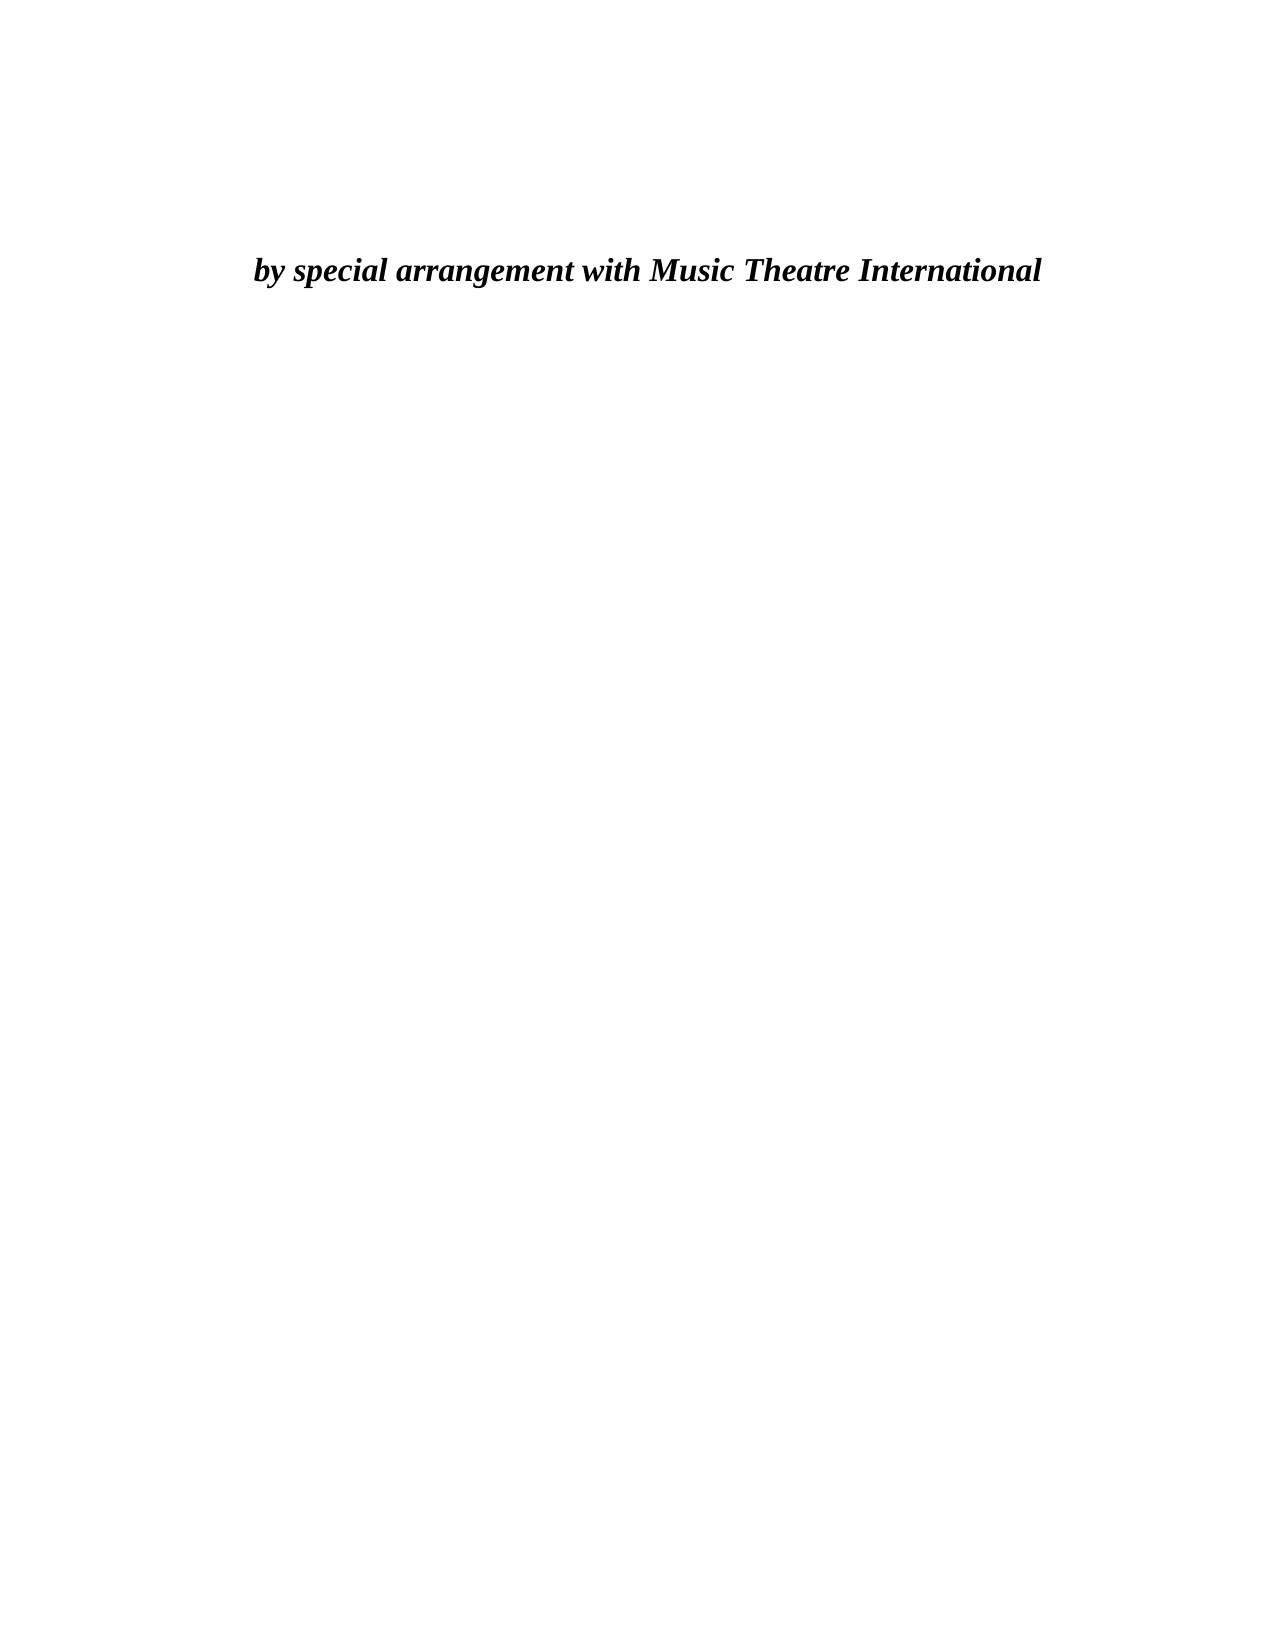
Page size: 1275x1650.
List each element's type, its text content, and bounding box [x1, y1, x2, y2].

text by special arrangement with Music Theatre International [118, 243, 1157, 291]
